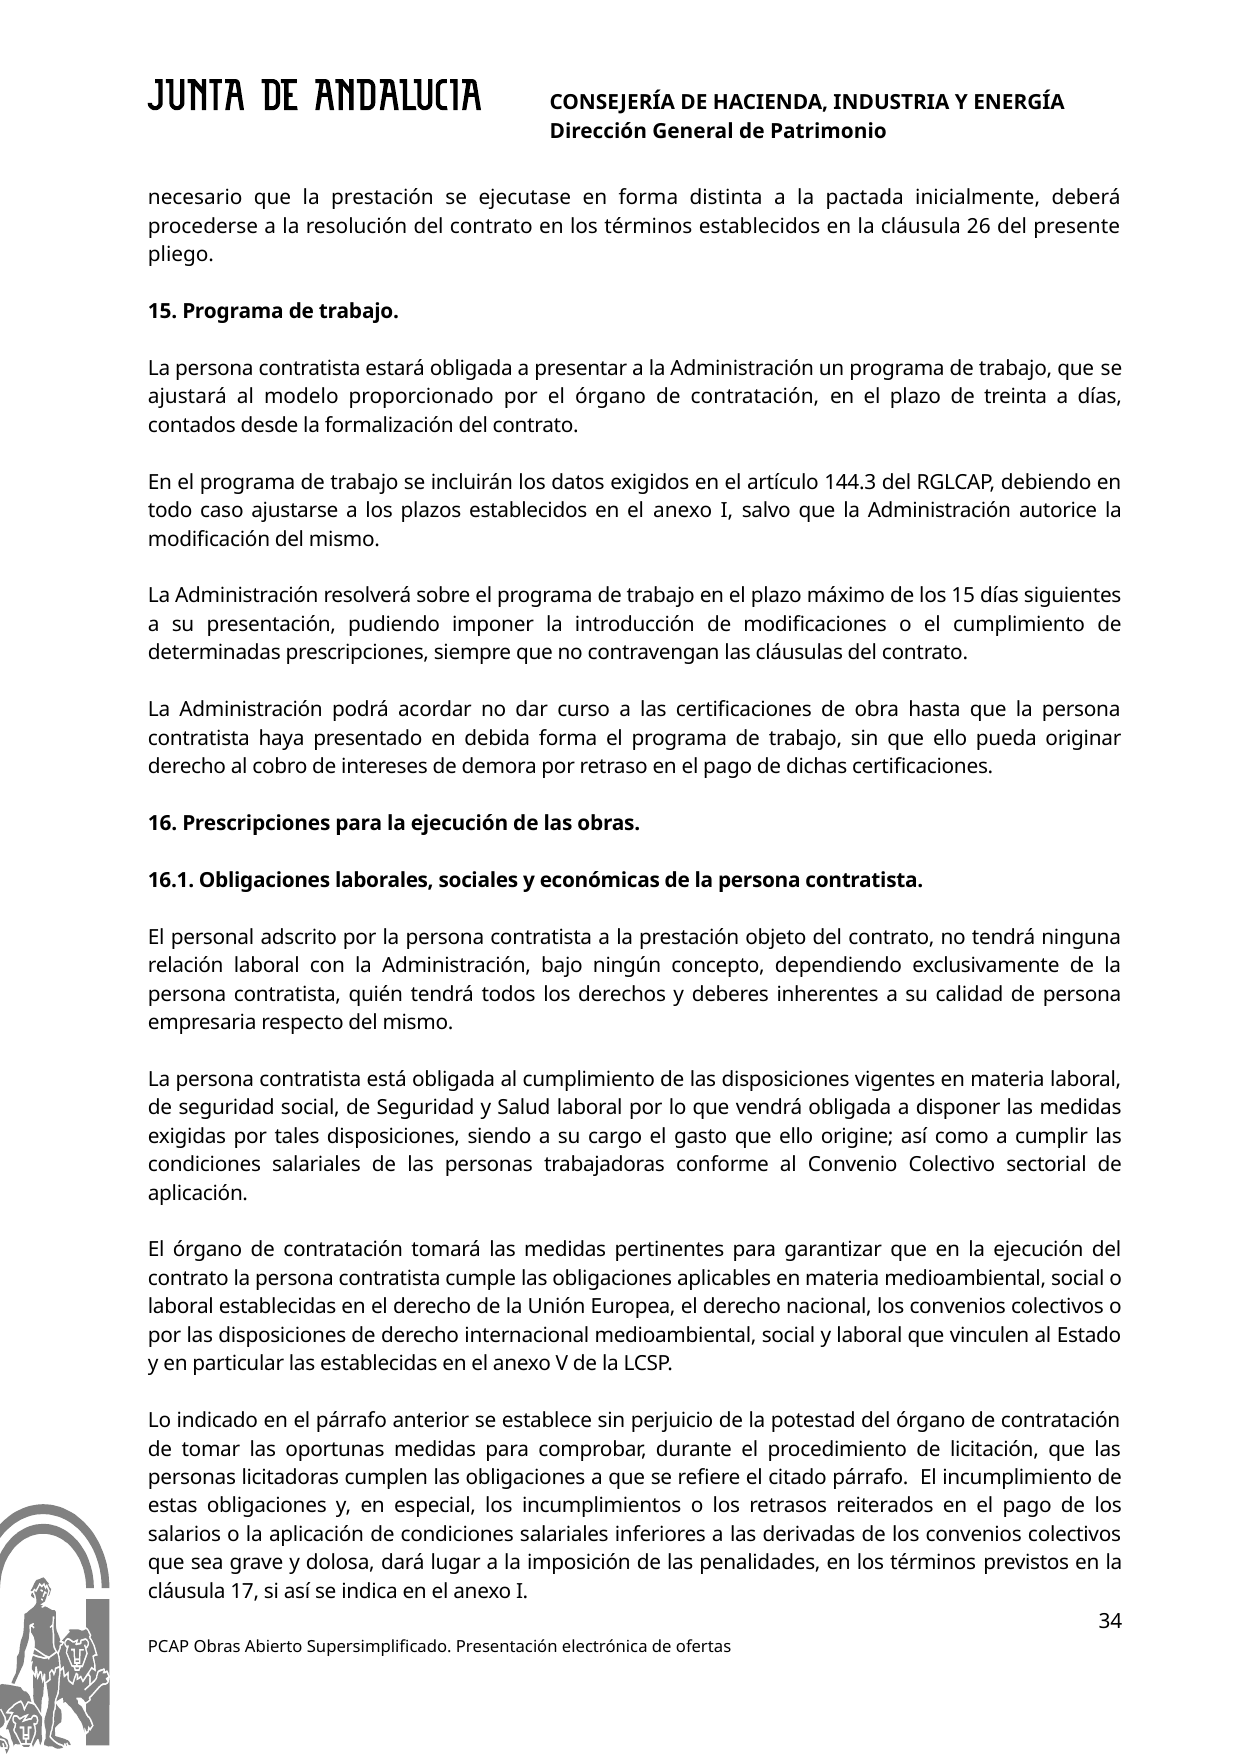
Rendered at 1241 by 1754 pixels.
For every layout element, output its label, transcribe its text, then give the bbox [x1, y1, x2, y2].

text La persona contratista está obligada al cumplimiento de las disposiciones vigentes en materia laboral, de seguridad social, de Seguridad y Salud laboral por lo que vendrá obligada a disponer las medidas exigidas por tales disposiciones, siendo a su cargo el gasto que ello origine; así como a cumplir las condiciones salariales de las personas trabajadoras conforme al Convenio Colectivo sectorial de aplicación. [148, 1064, 1122, 1206]
text necesario que la prestación se ejecutase en forma distinta a la pactada inicialmente, deberá procederse a la resolución del contrato en los términos establecidos en la cláusula 26 del presente pliego. [148, 182, 1122, 268]
text 15. Programa de trabajo. [148, 296, 1122, 324]
text El personal adscrito por la persona contratista a la prestación objeto del contrato, no tendrá ninguna relación laboral con la Administración, bajo ningún concepto, dependiendo exclusivamente de la persona contratista, quién tendrá todos los derechos y deberes inherentes a su calidad de persona empresaria respecto del mismo. [148, 922, 1122, 1036]
text En el programa de trabajo se incluirán los datos exigidos en el artículo 144.3 del RGLCAP, debiendo en todo caso ajustarse a los plazos establecidos en el anexo I, salvo que la Administración autorice la modificación del mismo. [148, 467, 1122, 552]
text El órgano de contratación tomará las medidas pertinentes para garantizar que en la ejecución del contrato la persona contratista cumple las obligaciones aplicables en materia medioambiental, social o laboral establecidas en el derecho de la Unión Europea, el derecho nacional, los convenios colectivos o por las disposiciones de derecho internacional medioambiental, social y laboral que vinculen al Estado y en particular las establecidas en el anexo V de la LCSP. [148, 1234, 1122, 1377]
text Lo indicado en el párrafo anterior se establece sin perjuicio de la potestad del órgano de contratación de tomar las oportunas medidas para comprobar, durante el procedimiento de licitación, que las personas licitadoras cumplen las obligaciones a que se refiere el citado párrafo. El incumplimiento de estas obligaciones y, en especial, los incumplimientos o los retrasos reiterados en el pago de los salarios o la aplicación de condiciones salariales inferiores a las derivadas de los convenios colectivos que sea grave y dolosa, dará lugar a la imposición de las penalidades, en los términos previstos en la cláusula 17, si así se indica en el anexo I. [148, 1405, 1122, 1604]
text La persona contratista estará obligada a presentar a la Administración un programa de trabajo, que se ajustará al modelo proporcionado por el órgano de contratación, en el plazo de treinta a días, contados desde la formalización del contrato. [148, 353, 1122, 438]
text La Administración resolverá sobre el programa de trabajo en el plazo máximo de los 15 días siguientes a su presentación, pudiendo imponer la introducción de modificaciones o el cumplimiento de determinadas prescripciones, siempre que no contravengan las cláusulas del contrato. [148, 581, 1122, 666]
text 16. Prescripciones para la ejecución de las obras. [148, 808, 1122, 836]
text La Administración podrá acordar no dar curso a las certificaciones de obra hasta que la persona contratista haya presentado en debida forma el programa de trabajo, sin que ello pueda originar derecho al cobro de intereses de demora por retraso en el pago de dichas certificaciones. [148, 694, 1122, 779]
text 16.1. Obligaciones laborales, sociales y económicas de la persona contratista. [148, 865, 1122, 893]
